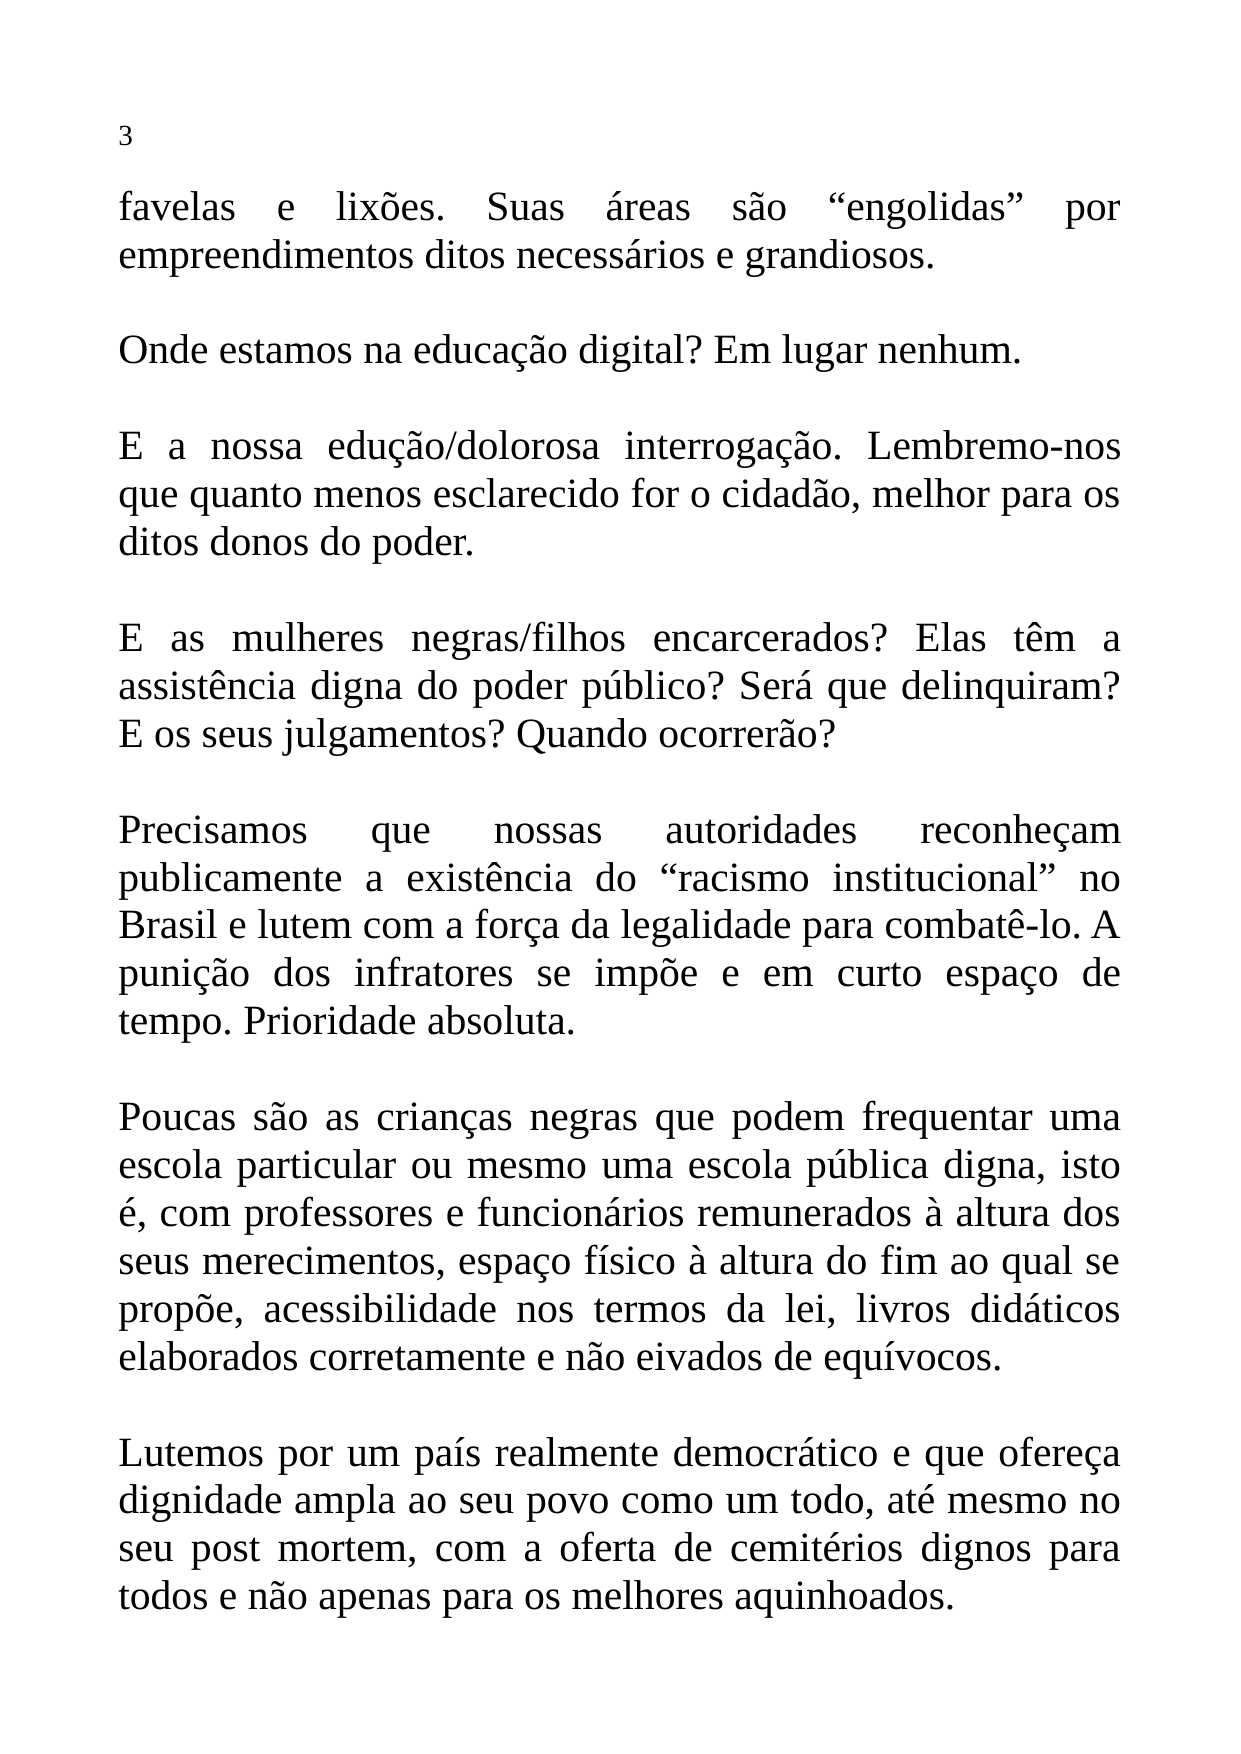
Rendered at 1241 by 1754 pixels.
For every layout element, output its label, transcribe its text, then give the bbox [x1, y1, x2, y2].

text Lutemos por um país realmente democrático e que ofereça dignidade ampla ao seu povo como um todo, até mesmo no seu post mortem, com a oferta de cemitérios dignos para todos e não apenas para os melhores aquinhoados. [118, 1427, 1122, 1619]
text Onde estamos na educação digital? Em lugar nenhum. [118, 325, 1122, 373]
text favelas e lixões. Suas áreas são “engolidas” por empreendimentos ditos necessários e grandiosos. [118, 181, 1122, 277]
text Poucas são as crianças negras que podem frequentar uma escola particular ou mesmo uma escola pública digna, isto é, com professores e funcionários remunerados à altura dos seus merecimentos, espaço físico à altura do fim ao qual se propõe, acessibilidade nos termos da lei, livros didáticos elaborados corretamente e não eivados de equívocos. [118, 1092, 1122, 1379]
text E as mulheres negras/filhos encarcerados? Elas têm a assistência digna do poder público? Será que delinquiram? E os seus julgamentos? Quando ocorrerão? [118, 612, 1122, 756]
text Precisamos que nossas autoridades reconheçam publicamente a existência do “racismo institucional” no Brasil e lutem com a força da legalidade para combatê-lo. A punição dos infratores se impõe e em curto espaço de tempo. Prioridade absoluta. [118, 804, 1122, 1044]
text E a nossa edução/dolorosa interrogação. Lembremo-nos que quanto menos esclarecido for o cidadão, melhor para os ditos donos do poder. [118, 421, 1122, 564]
